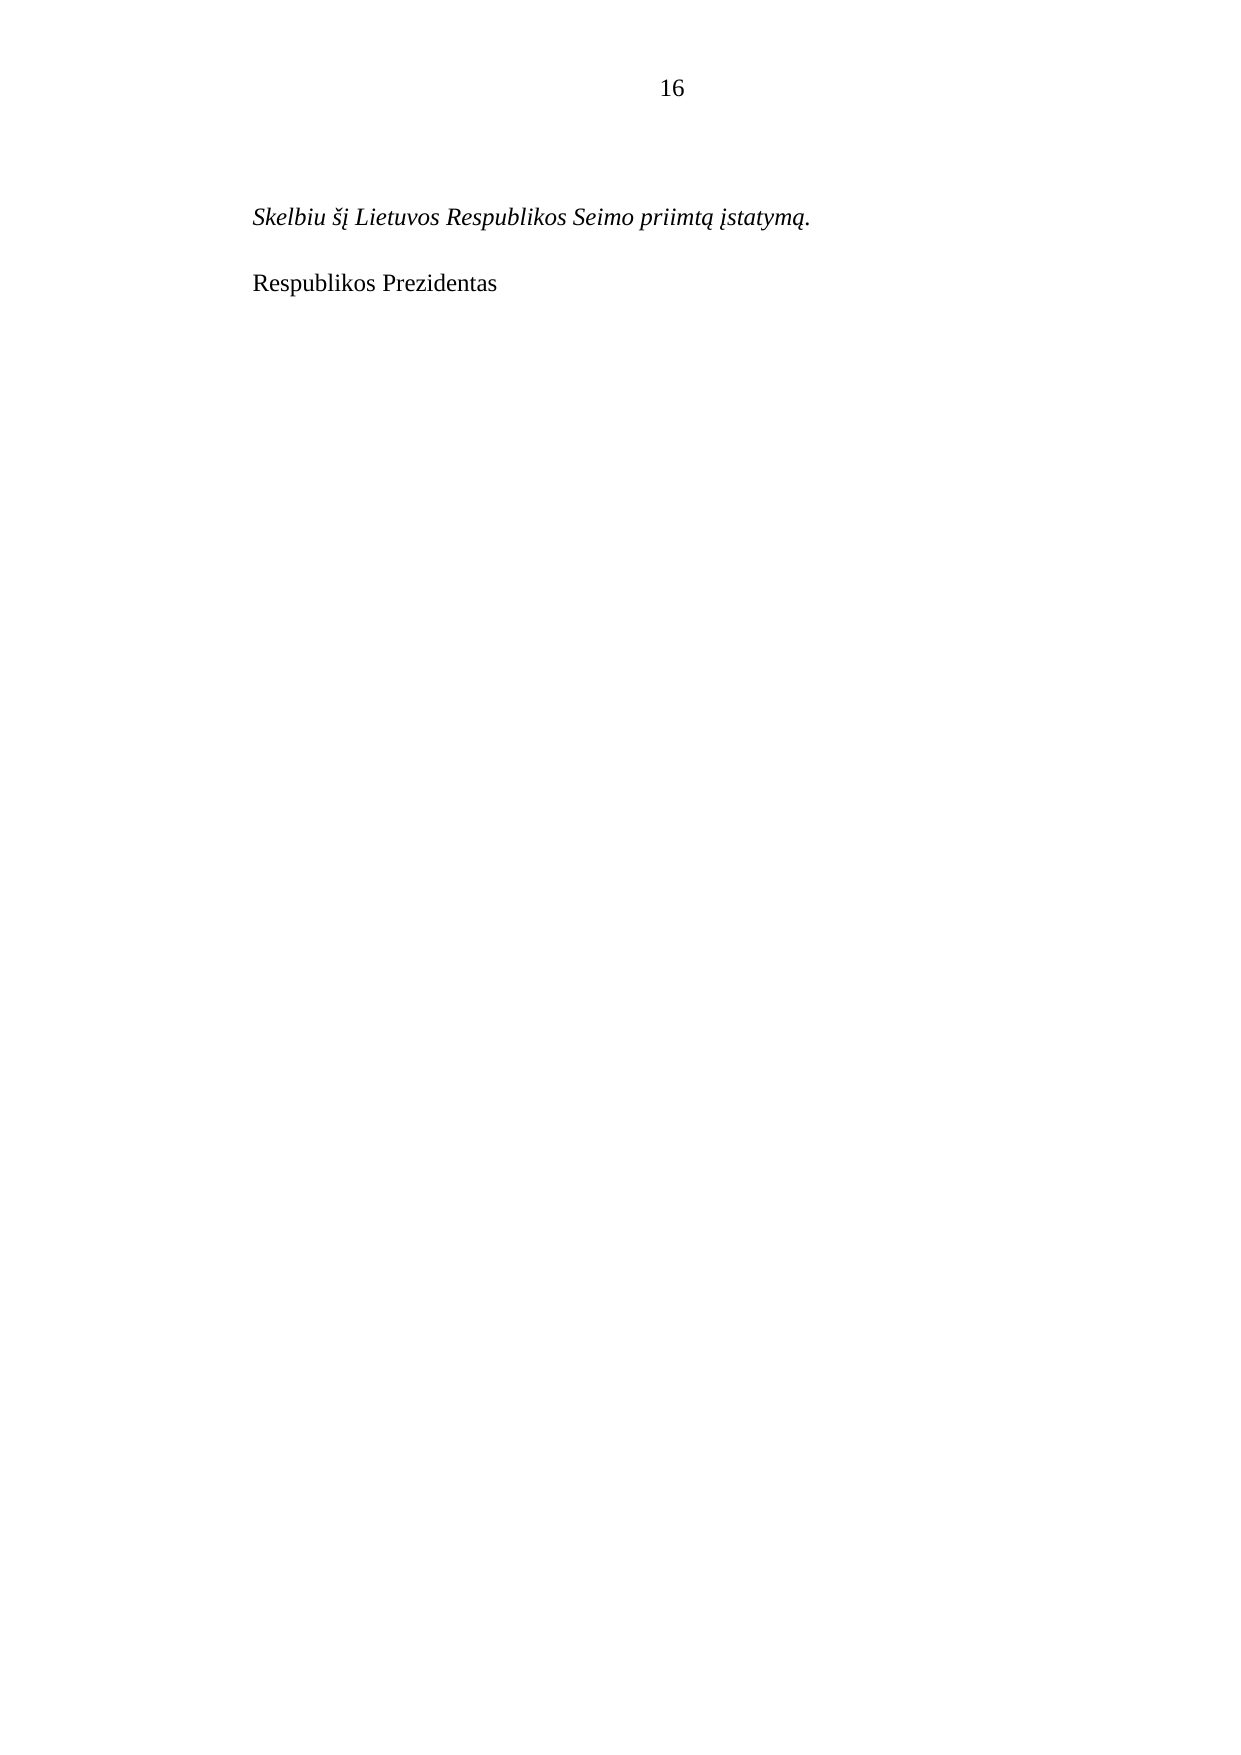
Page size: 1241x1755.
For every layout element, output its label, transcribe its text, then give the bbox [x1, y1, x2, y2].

text Skelbiu šį Lietuvos Respublikos Seimo priimtą įstatymą. [177, 202, 1167, 231]
text Respublikos Prezidentas [177, 268, 1167, 297]
